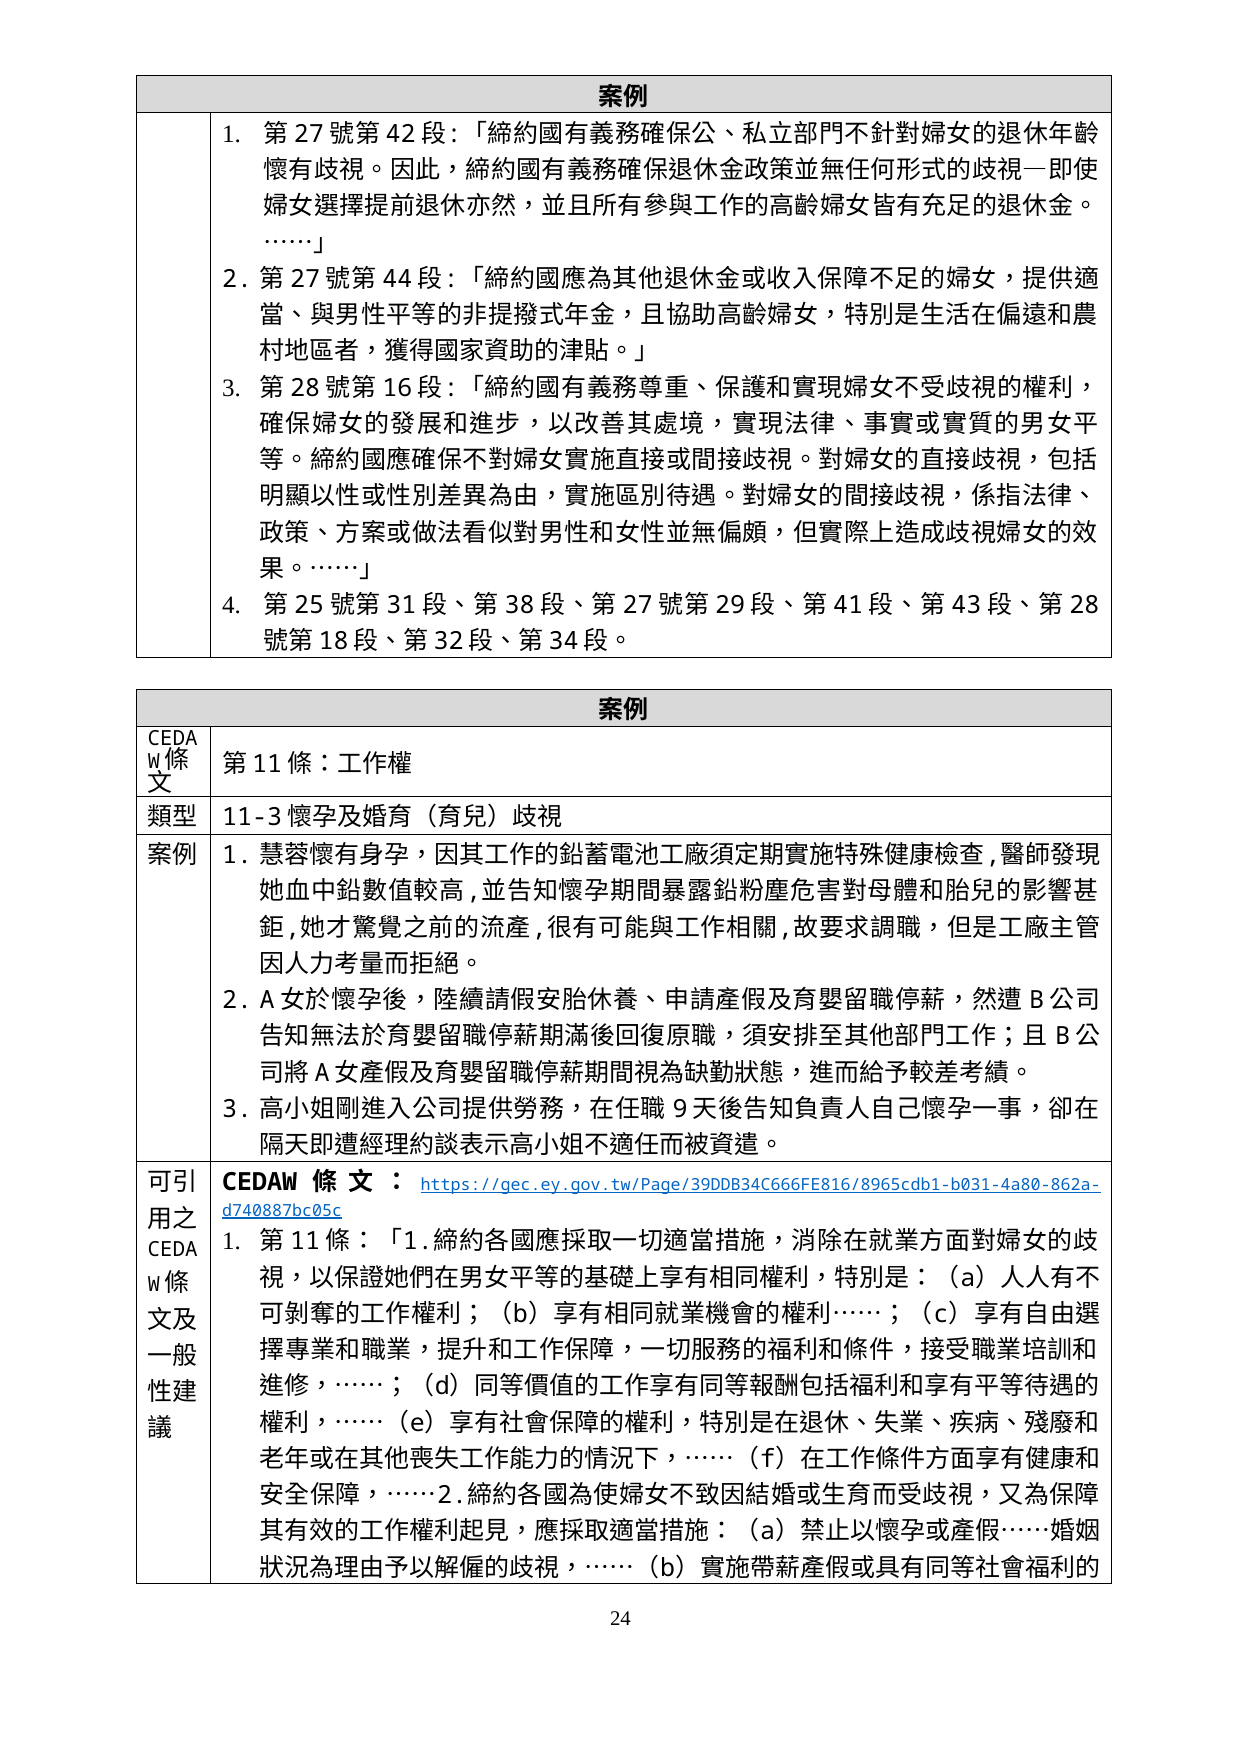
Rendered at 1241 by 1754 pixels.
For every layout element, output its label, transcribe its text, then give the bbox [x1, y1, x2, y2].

table_cell 11-3懷孕及婚育（育兒）歧視 [211, 797, 1111, 833]
table_cell 類型 [137, 797, 210, 833]
table_cell 可引用之CEDAW條文及一般性建議 [137, 1162, 210, 1583]
table_cell CEDAW條文：https://gec.ey.gov.tw/Page/39DDB34C666FE816/8965cdb1-b031-4a80-862a-d740887bc05c 第11條：「1.締約各國應採取一切適當措施，消除在就業方面對婦女的歧視，以保證她們在男女平等的基礎上享有相同權利，特別是：（a）人人有不可剝奪的工作權利；（b）享有相同就業機會的權利……；（c）享有自由選擇專業和職業，提升和工作保障，一切服務的福利和條件，接受職業培訓和進修，……；（d）同等價值的工作享有同等報酬包括福利和享有平等待遇的權利，……（e）享有社會保障的權利，特別是在退休、失業、疾病、殘廢和老年或在其他喪失工作能力的情況下，……（f）在工作條件方面享有健康和安全保障，……2.締約各國為使婦女不致因結婚或生育而受歧視，又為保障其有效的工作權利起見，應採取適當措施：（a）禁止以懷孕或產假……婚姻狀況為理由予以解僱的歧視，……（b）實施帶薪產假或具有同等社會福利的產假，而不喪失原有工作、年資或社會津貼；（c）鼓勵提供必要的輔助性社會服務，特別是通過促進建立和發展托兒設施系統，……（d）對於懷孕期間從事確實有害於健康的工種的婦女，給予特別保護。……」、第2條、第4條、第5條。 一般性建議：https://gec.ey.gov.tw/Page/D704A5B282D840C7/b99bc3b0-800b-4cc5-b3c9-d9b6516bb3ee 第27號第42段:「締約國有義務確保公、私立部門不針對婦女的退休年齡懷有歧視。因此，締約國有義務確保退休金政策並無任何形式的歧視―即使婦女選擇提前退休亦然，並且所有參與工作的高齡婦女皆有充足的退休金。……」 第27號第44段:「締約國應為其他退休金或收入保障不足的婦女，提供適當、與男性平等的非提撥式年金，且協助高齡婦女，特別是生活在偏遠和農村地區者，獲得國家資助的津貼。」 第28號第16段:「締約國有義務尊重、保護和實現婦女不受歧視的權利，確保婦女的發展和進步，以改善其處境，實現法律、事實或實質的男女平等。締約國應確保不對婦女實施直接或間接歧視。對婦女的直接歧視，包括明顯以性或性別差異為由，實施區別待遇。對婦女的間接歧視，係指法律、政策、方案或做法看似對男性和女性並無偏頗，但實際上造成歧視婦女的效果。……」 第25號第31段、第38段、第27號第29段、第41段、第43段、第28號第18段、第32段、第34段。 [211, 113, 1111, 657]
table_cell 慧蓉懷有身孕，因其工作的鉛蓄電池工廠須定期實施特殊健康檢查,醫師發現她血中鉛數值較高,並告知懷孕期間暴露鉛粉塵危害對母體和胎兒的影響甚鉅,她才驚覺之前的流產,很有可能與工作相關,故要求調職，但是工廠主管因人力考量而拒絕。 A女於懷孕後，陸續請假安胎休養、申請產假及育嬰留職停薪，然遭B公司告知無法於育嬰留職停薪期滿後回復原職，須安排至其他部門工作；且B公司將A女產假及育嬰留職停薪期間視為缺勤狀態，進而給予較差考績。 高小姐剛進入公司提供勞務，在任職9天後告知負責人自己懷孕一事，卻在隔天即遭經理約談表示高小姐不適任而被資遣。 [211, 835, 1111, 1161]
table_cell 第11條：工作權 [211, 727, 1111, 796]
table_cell CEDAW條文 [137, 727, 210, 796]
table_header 案例 [137, 76, 1111, 112]
table_header 案例 [137, 690, 1111, 726]
table_cell [137, 113, 210, 657]
table_cell 案例 [137, 835, 210, 1161]
table_cell CEDAW條文：https://gec.ey.gov.tw/Page/39DDB34C666FE816/8965cdb1-b031-4a80-862a-d740887bc05c 第11條：「1.締約各國應採取一切適當措施，消除在就業方面對婦女的歧視，以保證她們在男女平等的基礎上享有相同權利，特別是：（a）人人有不可剝奪的工作權利；（b）享有相同就業機會的權利……；（c）享有自由選擇專業和職業，提升和工作保障，一切服務的福利和條件，接受職業培訓和進修，……；（d）同等價值的工作享有同等報酬包括福利和享有平等待遇的權利，……（e）享有社會保障的權利，特別是在退休、失業、疾病、殘廢和老年或在其他喪失工作能力的情況下，……（f）在工作條件方面享有健康和安全保障，……2.締約各國為使婦女不致因結婚或生育而受歧視，又為保障其有效的工作權利起見，應採取適當措施：（a）禁止以懷孕或產假……婚姻狀況為理由予以解僱的歧視，……（b）實施帶薪產假或具有同等社會福利的 [211, 1162, 1111, 1583]
